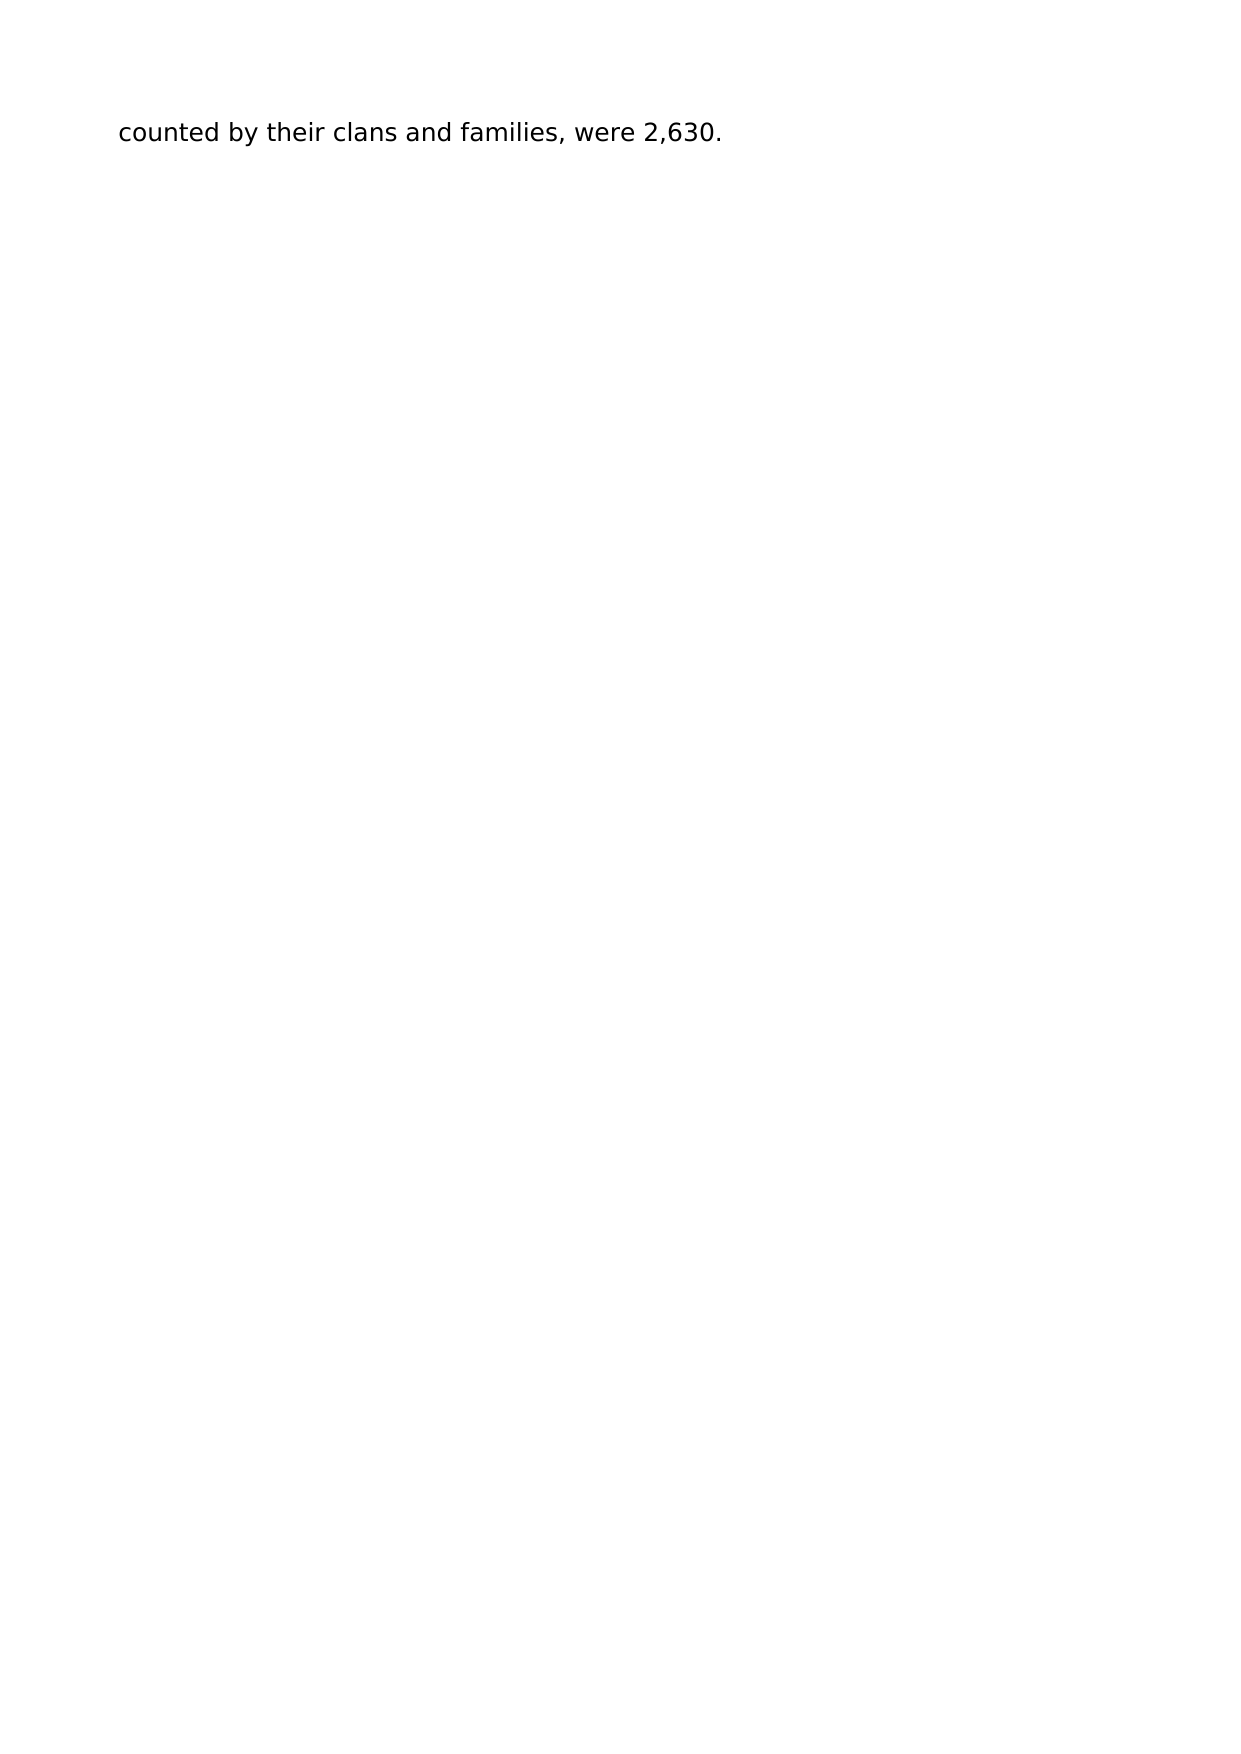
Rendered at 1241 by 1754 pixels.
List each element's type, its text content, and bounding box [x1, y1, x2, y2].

text counted by their clans and families, were 2,630. [118, 118, 1122, 147]
